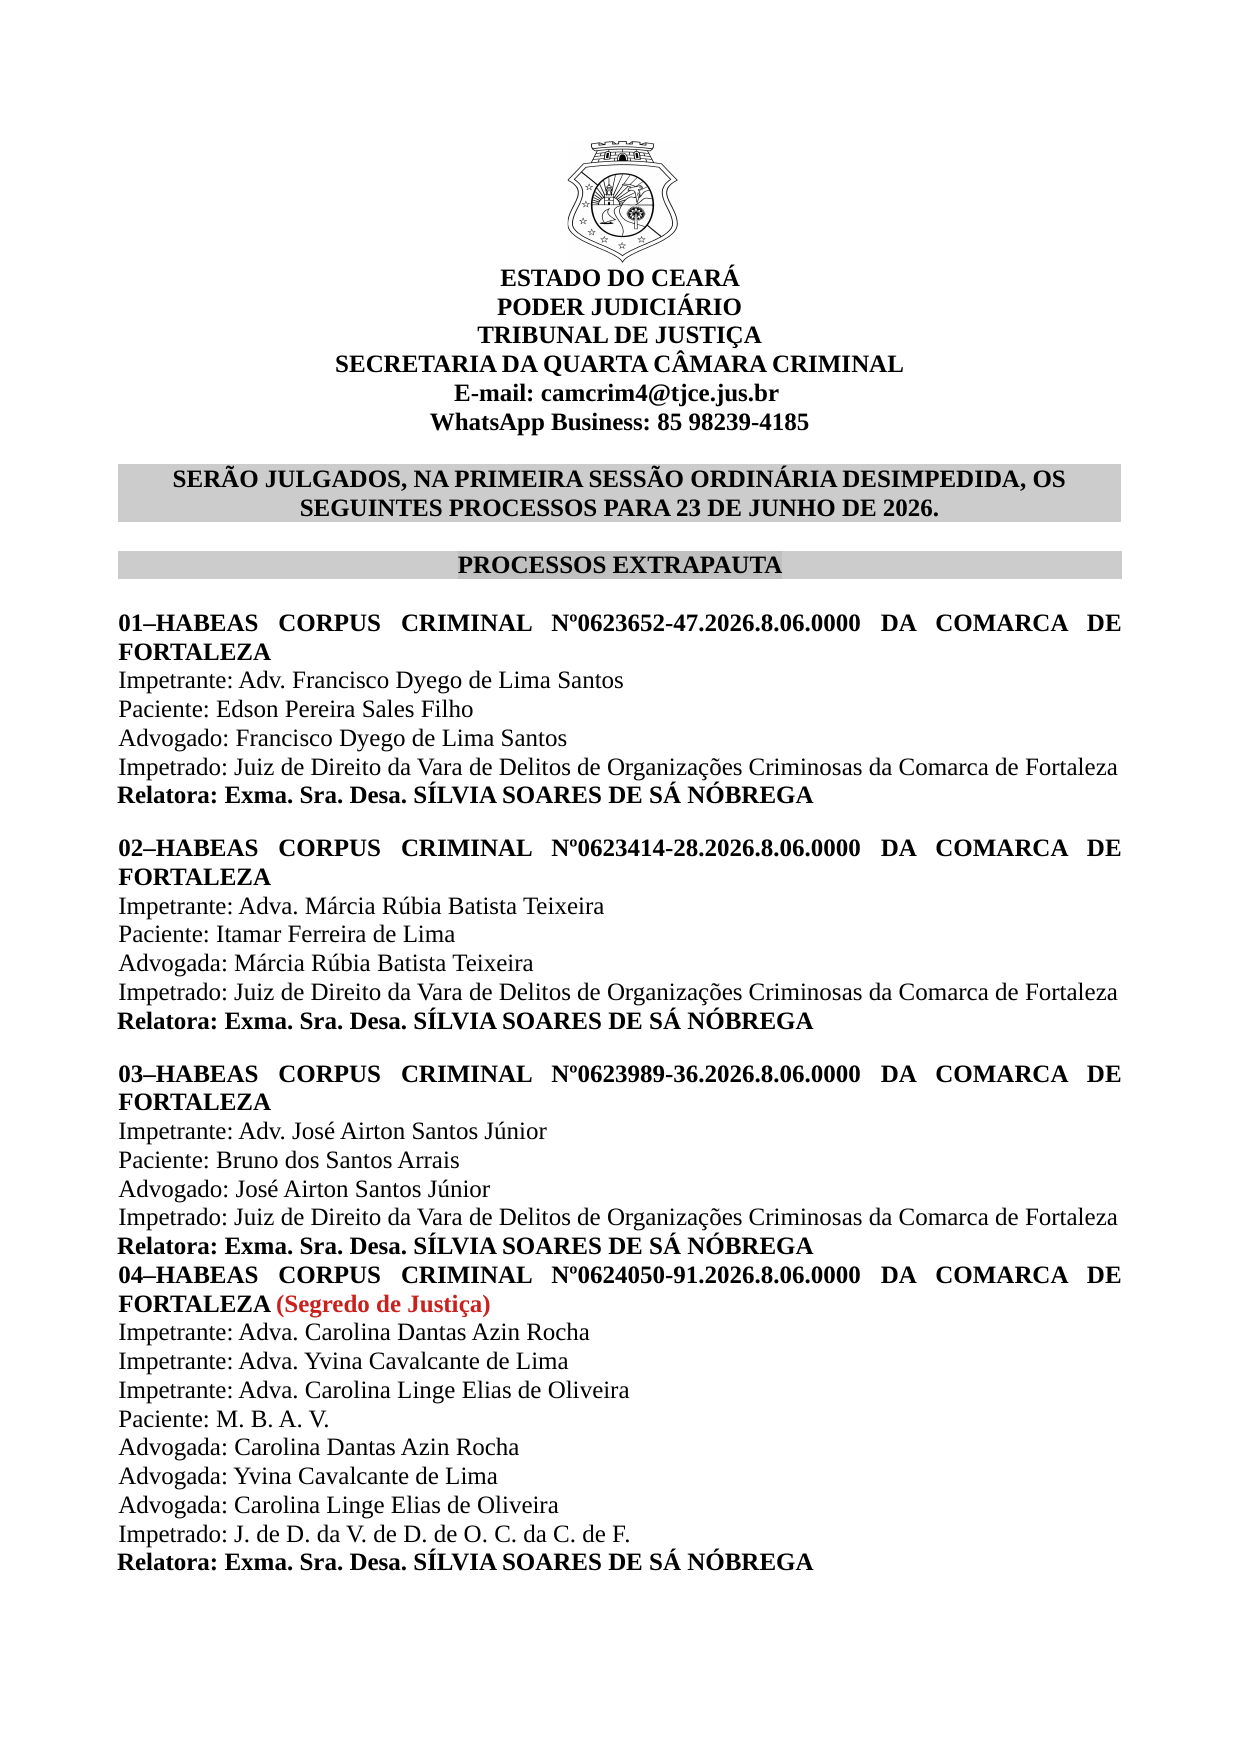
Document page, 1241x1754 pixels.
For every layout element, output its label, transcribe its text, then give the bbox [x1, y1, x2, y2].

text SERÃO JULGADOS, NA PRIMEIRA SESSÃO ORDINÁRIA DESIMPEDIDA, OS SEGUINTES PROCESSOS PARA 23 DE JUNHO DE 2026. [118, 464, 1121, 522]
text 01–HABEAS CORPUS CRIMINAL Nº0623652-47.2026.8.06.0000 DA COMARCA DE FORTALEZA [118, 608, 1122, 666]
text Impetrante: Adva. Carolina Dantas Azin Rocha [118, 1317, 1122, 1346]
text Relatora: Exma. Sra. Desa. SÍLVIA SOARES DE SÁ NÓBREGA [117, 1231, 1122, 1260]
text SECRETARIA DA QUARTA CÂMARA CRIMINAL [118, 349, 1121, 378]
text Relatora: Exma. Sra. Desa. SÍLVIA SOARES DE SÁ NÓBREGA [117, 1547, 1122, 1576]
text Advogada: Carolina Dantas Azin Rocha [118, 1432, 1122, 1461]
text PODER JUDICIÁRIO [118, 292, 1121, 321]
text 02–HABEAS CORPUS CRIMINAL Nº0623414-28.2026.8.06.0000 DA COMARCA DE FORTALEZA [118, 833, 1122, 891]
text Impetrado: Juiz de Direito da Vara de Delitos de Organizações Criminosas da Comarca de Fortaleza [118, 1202, 1122, 1231]
text ESTADO DO CEARÁ [118, 263, 1122, 292]
text Advogada: Yvina Cavalcante de Lima [118, 1461, 1122, 1490]
text Advogada: Carolina Linge Elias de Oliveira [118, 1490, 1122, 1519]
text Impetrante: Adv. Francisco Dyego de Lima Santos [118, 666, 1122, 694]
text Relatora: Exma. Sra. Desa. SÍLVIA SOARES DE SÁ NÓBREGA [117, 1006, 1122, 1034]
text Paciente: Edson Pereira Sales Filho [118, 694, 1122, 723]
text 03–HABEAS CORPUS CRIMINAL Nº0623989-36.2026.8.06.0000 DA COMARCA DE FORTALEZA [118, 1059, 1122, 1116]
text Impetrante: Adva. Márcia Rúbia Batista Teixeira [118, 891, 1122, 919]
text Impetrante: Adva. Yvina Cavalcante de Lima [118, 1346, 1122, 1375]
picture [567, 141, 679, 263]
text Impetrado: Juiz de Direito da Vara de Delitos de Organizações Criminosas da Comarca de Fortaleza [118, 977, 1122, 1006]
text Relatora: Exma. Sra. Desa. SÍLVIA SOARES DE SÁ NÓBREGA [117, 781, 1122, 809]
text Paciente: Bruno dos Santos Arrais [118, 1145, 1122, 1174]
text Impetrado: Juiz de Direito da Vara de Delitos de Organizações Criminosas da Comarca de Fortaleza [118, 752, 1122, 781]
text Impetrado: J. de D. da V. de D. de O. C. da C. de F. [118, 1519, 1122, 1547]
text Paciente: M. B. A. V. [118, 1404, 1122, 1432]
text WhatsApp Business: 85 98239-4185 [118, 407, 1121, 436]
text 04–HABEAS CORPUS CRIMINAL Nº0624050-91.2026.8.06.0000 DA COMARCA DE FORTALEZA (Segredo de Justiça) [118, 1260, 1122, 1317]
text Advogado: José Airton Santos Júnior [118, 1174, 1122, 1202]
text TRIBUNAL DE JUSTIÇA [118, 321, 1121, 349]
text Advogada: Márcia Rúbia Batista Teixeira [118, 948, 1122, 977]
text Impetrante: Adva. Carolina Linge Elias de Oliveira [118, 1375, 1122, 1404]
text Paciente: Itamar Ferreira de Lima [118, 919, 1122, 948]
text Advogado: Francisco Dyego de Lima Santos [118, 723, 1122, 752]
text Impetrante: Adv. José Airton Santos Júnior [118, 1116, 1122, 1145]
text PROCESSOS EXTRAPAUTA [118, 551, 1122, 579]
text E-mail: camcrim4@tjce.jus.br [118, 378, 1121, 407]
